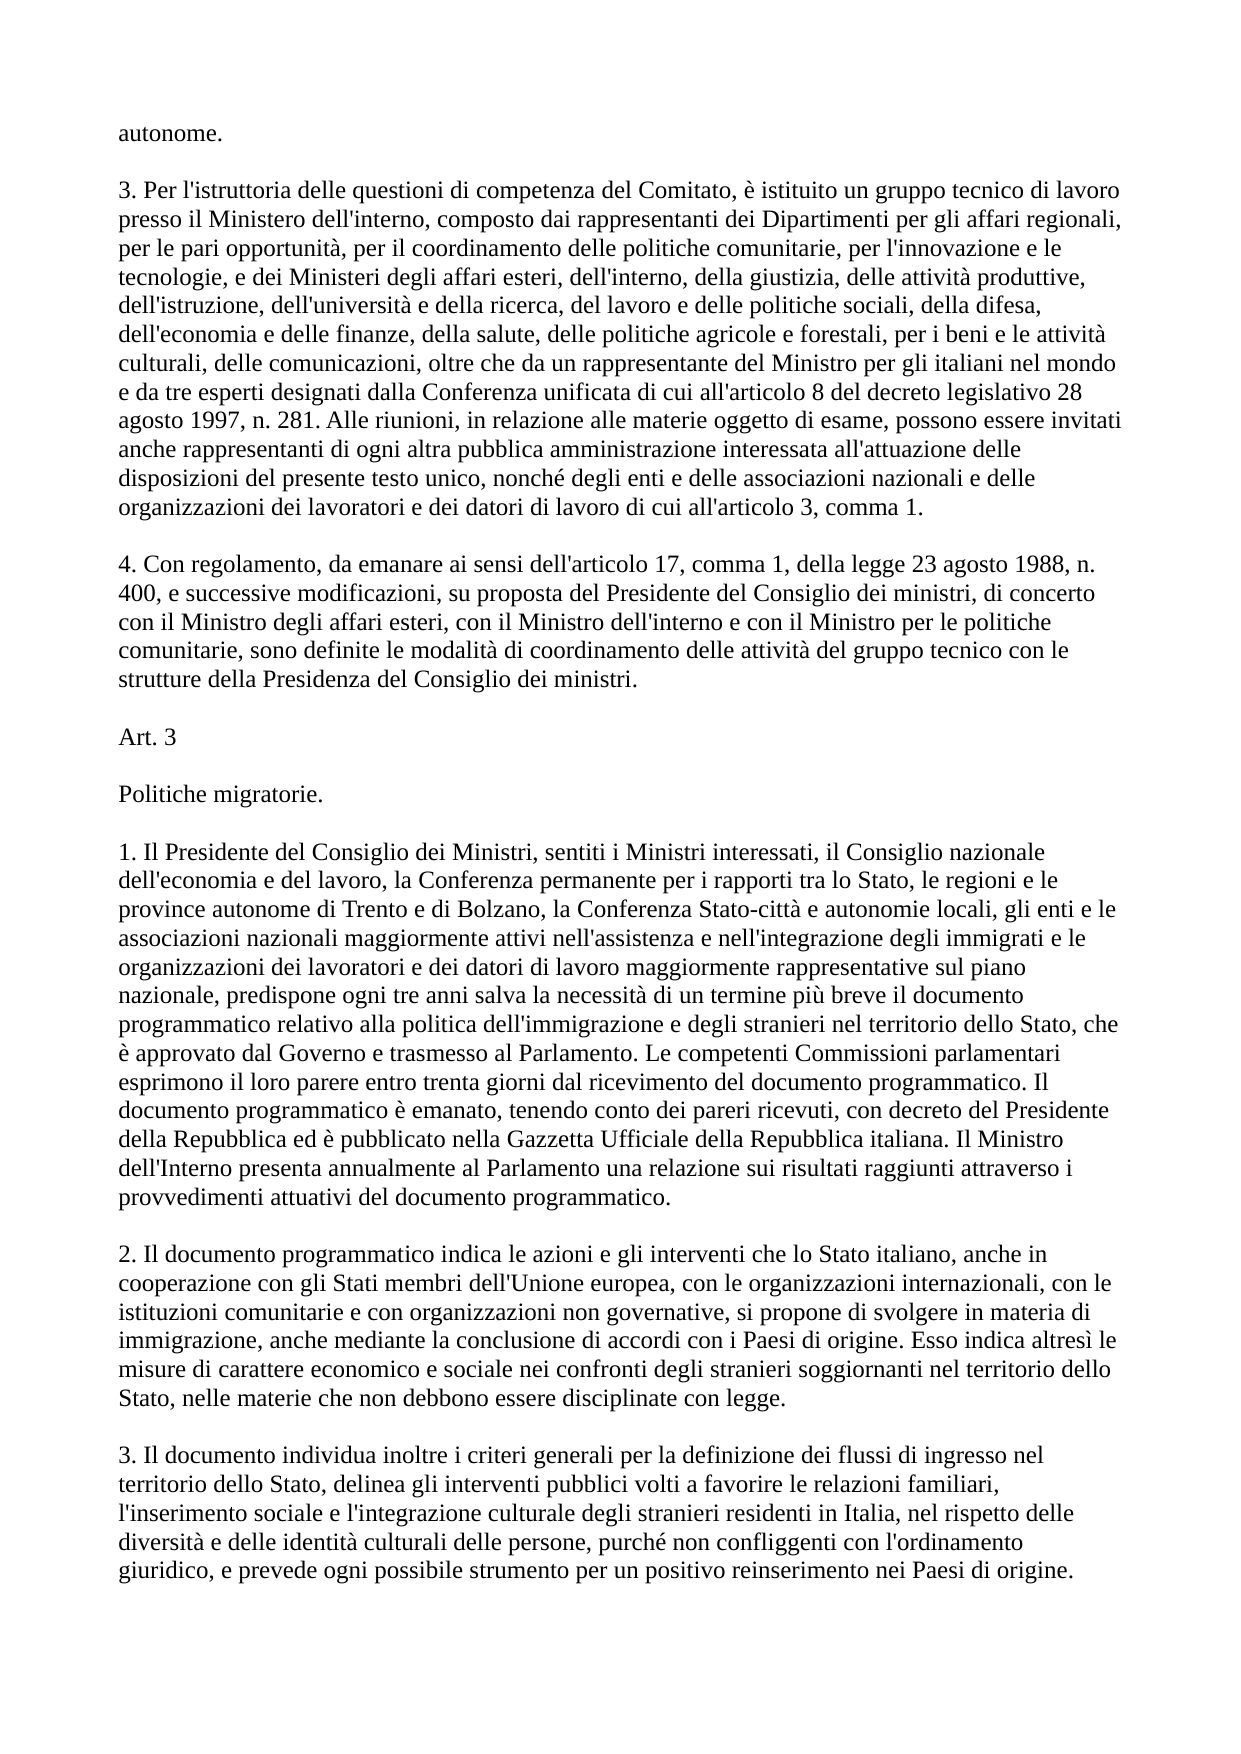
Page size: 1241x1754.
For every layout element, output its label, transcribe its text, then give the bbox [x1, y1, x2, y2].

text Art. 3 [118, 722, 1122, 751]
text 3. Per l'istruttoria delle questioni di competenza del Comitato, è istituito un gruppo tecnico di lavoro presso il Ministero dell'interno, composto dai rappresentanti dei Dipartimenti per gli affari regionali, per le pari opportunità, per il coordinamento delle politiche comunitarie, per l'innovazione e le tecnologie, e dei Ministeri degli affari esteri, dell'interno, della giustizia, delle attività produttive, dell'istruzione, dell'università e della ricerca, del lavoro e delle politiche sociali, della difesa, dell'economia e delle finanze, della salute, delle politiche agricole e forestali, per i beni e le attività culturali, delle comunicazioni, oltre che da un rappresentante del Ministro per gli italiani nel mondo e da tre esperti designati dalla Conferenza unificata di cui all'articolo 8 del decreto legislativo 28 agosto 1997, n. 281. Alle riunioni, in relazione alle materie oggetto di esame, possono essere invitati anche rappresentanti di ogni altra pubblica amministrazione interessata all'attuazione delle disposizioni del presente testo unico, nonché degli enti e delle associazioni nazionali e delle organizzazioni dei lavoratori e dei datori di lavoro di cui all'articolo 3, comma 1. [118, 176, 1122, 521]
text 4. Con regolamento, da emanare ai sensi dell'articolo 17, comma 1, della legge 23 agosto 1988, n. 400, e successive modificazioni, su proposta del Presidente del Consiglio dei ministri, di concerto con il Ministro degli affari esteri, con il Ministro dell'interno e con il Ministro per le politiche comunitarie, sono definite le modalità di coordinamento delle attività del gruppo tecnico con le strutture della Presidenza del Consiglio dei ministri. [118, 549, 1122, 693]
text 3. Il documento individua inoltre i criteri generali per la definizione dei flussi di ingresso nel territorio dello Stato, delinea gli interventi pubblici volti a favorire le relazioni familiari, l'inserimento sociale e l'integrazione culturale degli stranieri residenti in Italia, nel rispetto delle diversità e delle identità culturali delle persone, purché non confliggenti con l'ordinamento giuridico, e prevede ogni possibile strumento per un positivo reinserimento nei Paesi di origine. [118, 1441, 1122, 1584]
text 2. Il documento programmatico indica le azioni e gli interventi che lo Stato italiano, anche in cooperazione con gli Stati membri dell'Unione europea, con le organizzazioni internazionali, con le istituzioni comunitarie e con organizzazioni non governative, si propone di svolgere in materia di immigrazione, anche mediante la conclusione di accordi con i Paesi di origine. Esso indica altresì le misure di carattere economico e sociale nei confronti degli stranieri soggiornanti nel territorio dello Stato, nelle materie che non debbono essere disciplinate con legge. [118, 1239, 1122, 1412]
text 1. Il Presidente del Consiglio dei Ministri, sentiti i Ministri interessati, il Consiglio nazionale dell'economia e del lavoro, la Conferenza permanente per i rapporti tra lo Stato, le regioni e le province autonome di Trento e di Bolzano, la Conferenza Stato-città e autonomie locali, gli enti e le associazioni nazionali maggiormente attivi nell'assistenza e nell'integrazione degli immigrati e le organizzazioni dei lavoratori e dei datori di lavoro maggiormente rappresentative sul piano nazionale, predispone ogni tre anni salva la necessità di un termine più breve il documento programmatico relativo alla politica dell'immigrazione e degli stranieri nel territorio dello Stato, che è approvato dal Governo e trasmesso al Parlamento. Le competenti Commissioni parlamentari esprimono il loro parere entro trenta giorni dal ricevimento del documento programmatico. Il documento programmatico è emanato, tenendo conto dei pareri ricevuti, con decreto del Presidente della Repubblica ed è pubblicato nella Gazzetta Ufficiale della Repubblica italiana. Il Ministro dell'Interno presenta annualmente al Parlamento una relazione sui risultati raggiunti attraverso i provvedimenti attuativi del documento programmatico. [118, 837, 1122, 1211]
text autonome. [118, 118, 1122, 147]
text Politiche migratorie. [118, 779, 1122, 808]
